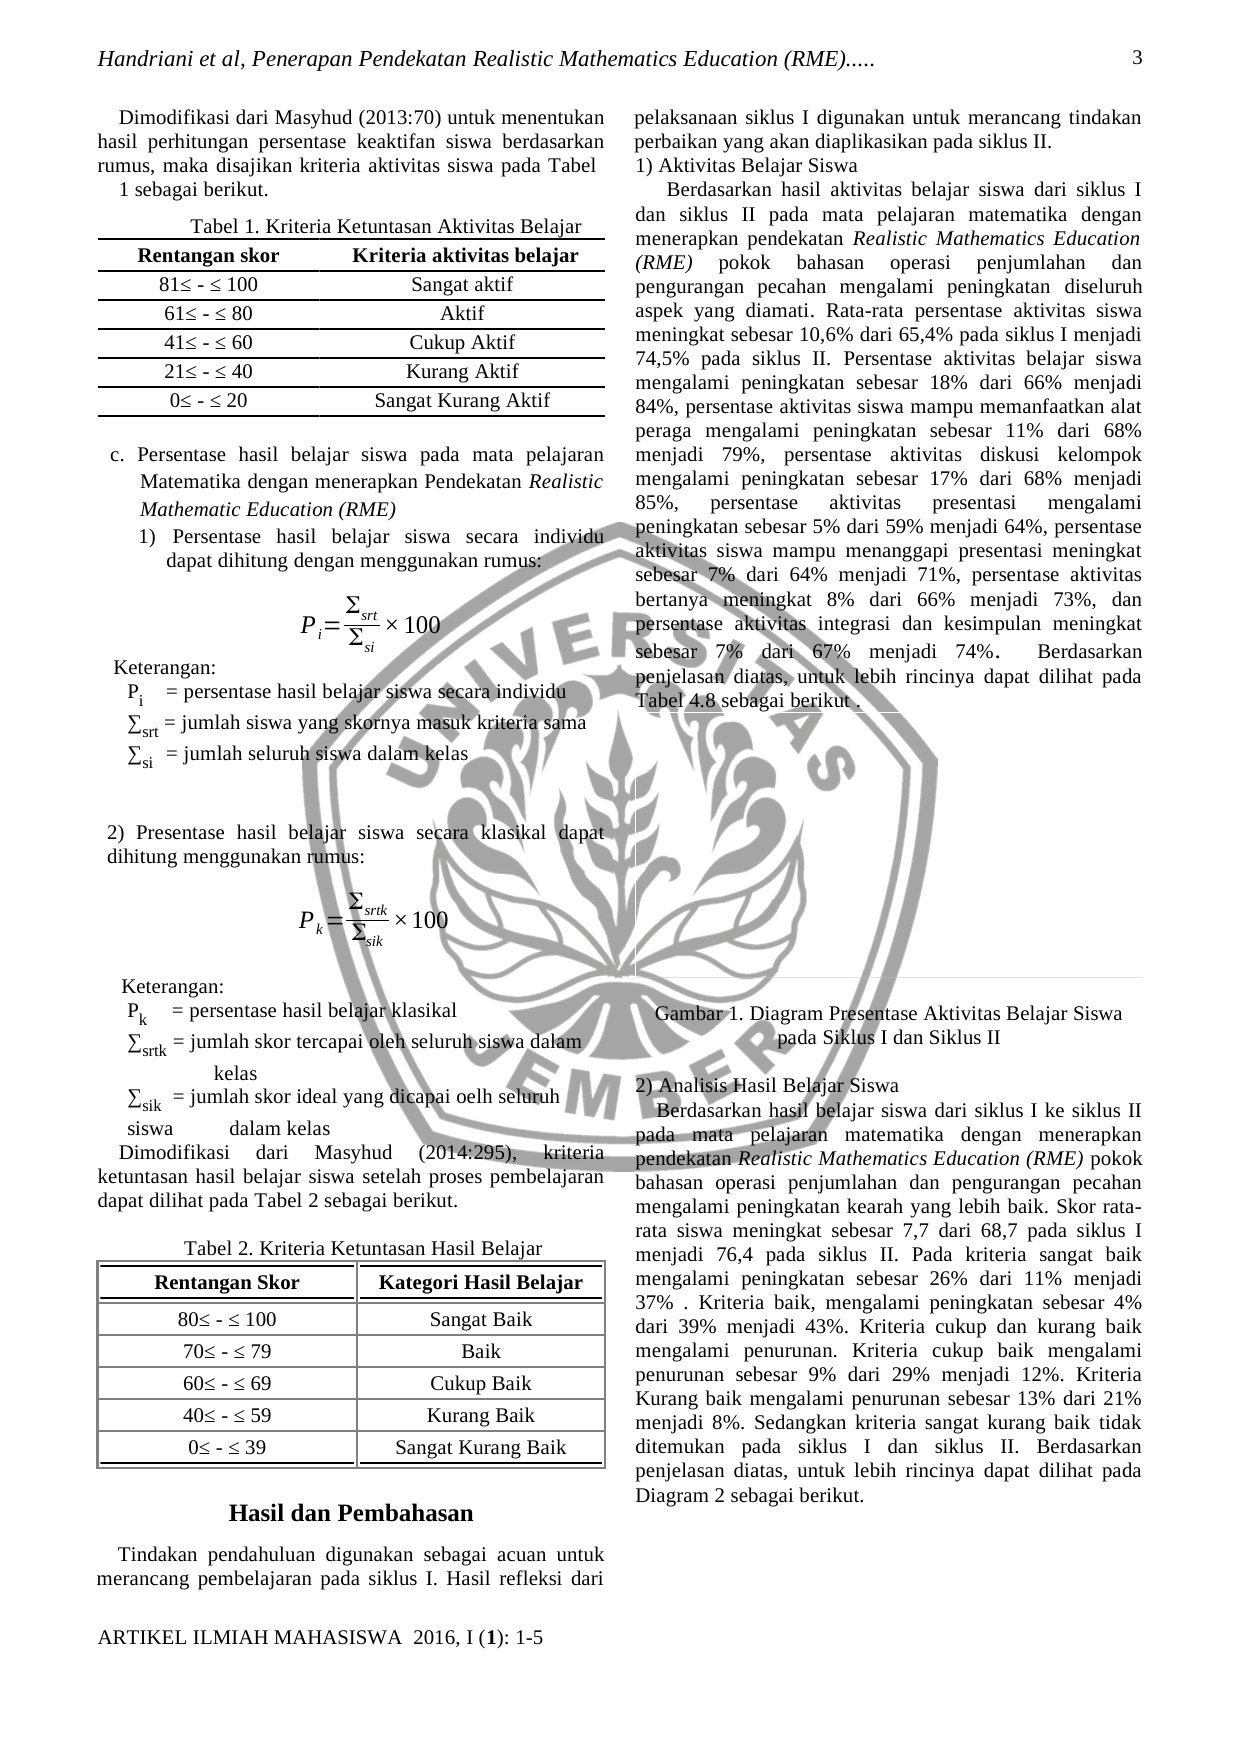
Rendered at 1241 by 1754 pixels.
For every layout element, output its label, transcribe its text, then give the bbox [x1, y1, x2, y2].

list 2) Presentase hasil belajar siswa secara klasikal dapat dihitung menggunakan rumus: [90, 820, 605, 868]
text pelaksanaan siklus I digunakan untuk merancang tindakan perbaikan yang akan diaplikasikan pada siklus II. [634, 105, 1143, 153]
table_cell Sangat aktif [319, 272, 605, 299]
text Keterangan: [121, 974, 605, 998]
table_header Kriteria aktivitas belajar [319, 240, 605, 270]
table_cell Sangat Kurang Baik [358, 1432, 604, 1467]
table_cell Cukup Baik [358, 1368, 604, 1398]
text Pk = persentase hasil belajar klasikal [127, 998, 605, 1029]
table_cell 21≤ - ≤ 40 [98, 359, 319, 386]
table_cell 80≤ - ≤ 100 [99, 1304, 356, 1334]
picture [636, 713, 1011, 977]
table_cell 0≤ - ≤ 39 [99, 1432, 356, 1467]
table_header Rentangan Skor [99, 1262, 356, 1302]
text ∑sik = jumlah skor ideal yang dicapai oelh seluruh siswa dalam kelas [127, 1084, 605, 1139]
text ∑srtk = jumlah skor tercapai oleh seluruh siswa dalam kelas [127, 1029, 605, 1084]
text Dimodifikasi dari Masyhud (2013:70) untuk menentukan hasil perhitungan persentase keaktifan siswa berdasarkan rumus, maka disajikan kriteria aktivitas siswa pada Tabel 1 sebagai berikut. [97, 105, 605, 201]
text Berdasarkan hasil aktivitas belajar siswa dari siklus I dan siklus II pada mata pelajaran matematika dengan menerapkan pendekatan Realistic Mathematics Education (RME) pokok bahasan operasi penjumlahan dan pengurangan pecahan mengalami peningkatan diseluruh aspek yang diamati. Rata-rata persentase aktivitas siswa meningkat sebesar 10,6% dari 65,4% pada siklus I menjadi 74,5% pada siklus II. Persentase aktivitas belajar siswa mengalami peningkatan sebesar 18% dari 66% menjadi 84%, persentase aktivitas siswa mampu memanfaatkan alat peraga mengalami peningkatan sebesar 11% dari 68% menjadi 79%, persentase aktivitas diskusi kelompok mengalami peningkatan sebesar 17% dari 68% menjadi 85%, persentase aktivitas presentasi mengalami peningkatan sebesar 5% dari 59% menjadi 64%, persentase aktivitas siswa mampu menanggapi presentasi meningkat sebesar 7% dari 64% menjadi 71%, persentase aktivitas bertanya meningkat 8% dari 66% menjadi 73%, dan persentase aktivitas integrasi dan kesimpulan meningkat sebesar 7% dari 67% menjadi 74%. Berdasarkan penjelasan diatas, untuk lebih rincinya dapat dilihat pada Tabel 4.8 sebagai berikut . [635, 177, 1143, 712]
text Pi = persentase hasil belajar siswa secara individu [127, 678, 605, 709]
text Gambar 1. Diagram Presentase Aktivitas Belajar Siswa pada Siklus I dan Siklus II [635, 1001, 1143, 1049]
table_cell Cukup Aktif [319, 330, 605, 357]
table_header Rentangan skor [98, 240, 319, 270]
table_cell Sangat Kurang Aktif [319, 388, 605, 415]
table_cell 81≤ - ≤ 100 [98, 272, 319, 299]
text c. Persentase hasil belajar siswa pada mata pelajaran Matematika dengan menerapkan Pendekatan Realistic Mathematic Education (RME) [110, 441, 605, 521]
table_cell Sangat Baik [358, 1304, 604, 1334]
list Tabel 1. Kriteria Ketuntasan Aktivitas Belajar [135, 214, 605, 238]
table_cell Kurang Aktif [319, 359, 605, 386]
picture [229, 447, 1011, 1247]
table_cell 0≤ - ≤ 20 [98, 388, 319, 415]
table_cell Baik [358, 1336, 604, 1366]
table_cell 41≤ - ≤ 60 [98, 330, 319, 357]
text Dimodifikasi dari Masyhud (2014:295), kriteria ketuntasan hasil belajar siswa setelah proses pembelajaran dapat dilihat pada Tabel 2 sebagai berikut. [97, 1139, 605, 1212]
text Berdasarkan hasil belajar siswa dari siklus I ke siklus II pada mata pelajaran matematika dengan menerapkan pendekatan Realistic Mathematics Education (RME) pokok bahasan operasi penjumlahan dan pengurangan pecahan mengalami peningkatan kearah yang lebih baik. Skor rata-rata siswa meningkat sebesar 7,7 dari 68,7 pada siklus I menjadi 76,4 pada siklus II. Pada kriteria sangat baik mengalami peningkatan sebesar 26% dari 11% menjadi 37% . Kriteria baik, mengalami peningkatan sebesar 4% dari 39% menjadi 43%. Kriteria cukup dan kurang baik mengalami penurunan. Kriteria cukup baik mengalami penurunan sebesar 9% dari 29% menjadi 12%. Kriteria Kurang baik mengalami penurunan sebesar 13% dari 21% menjadi 8%. Sedangkan kriteria sangat kurang baik tidak ditemukan pada siklus I dan siklus II. Berdasarkan penjelasan diatas, untuk lebih rincinya dapat dilihat pada Diagram 2 sebagai berikut. [635, 1097, 1143, 1506]
text Hasil dan Pembahasan [97, 1498, 605, 1527]
text Tindakan pendahuluan digunakan sebagai acuan untuk merancang pembelajaran pada siklus I. Hasil refleksi dari [96, 1541, 605, 1589]
text 2) Analisis Hasil Belajar Siswa [635, 1073, 1143, 1097]
list Tabel 2. Kriteria Ketuntasan Hasil Belajar [127, 1236, 605, 1260]
table_cell 61≤ - ≤ 80 [98, 301, 319, 328]
text ∑si = jumlah seluruh siswa dalam kelas [127, 741, 605, 772]
table_cell 60≤ - ≤ 69 [99, 1368, 356, 1398]
table_cell Aktif [319, 301, 605, 328]
list Keterangan: [113, 654, 605, 678]
table_cell 40≤ - ≤ 59 [99, 1400, 356, 1430]
table_cell Kurang Baik [358, 1400, 604, 1430]
table_cell 70≤ - ≤ 79 [99, 1336, 356, 1366]
list Persentase hasil belajar siswa secara individu dapat dihitung dengan menggunakan rumus: [138, 524, 605, 572]
table_header Kategori Hasil Belajar [358, 1262, 604, 1302]
text ∑srt = jumlah siswa yang skornya masuk kriteria sama [127, 709, 605, 741]
list 1) Aktivitas Belajar Siswa [635, 153, 1143, 177]
